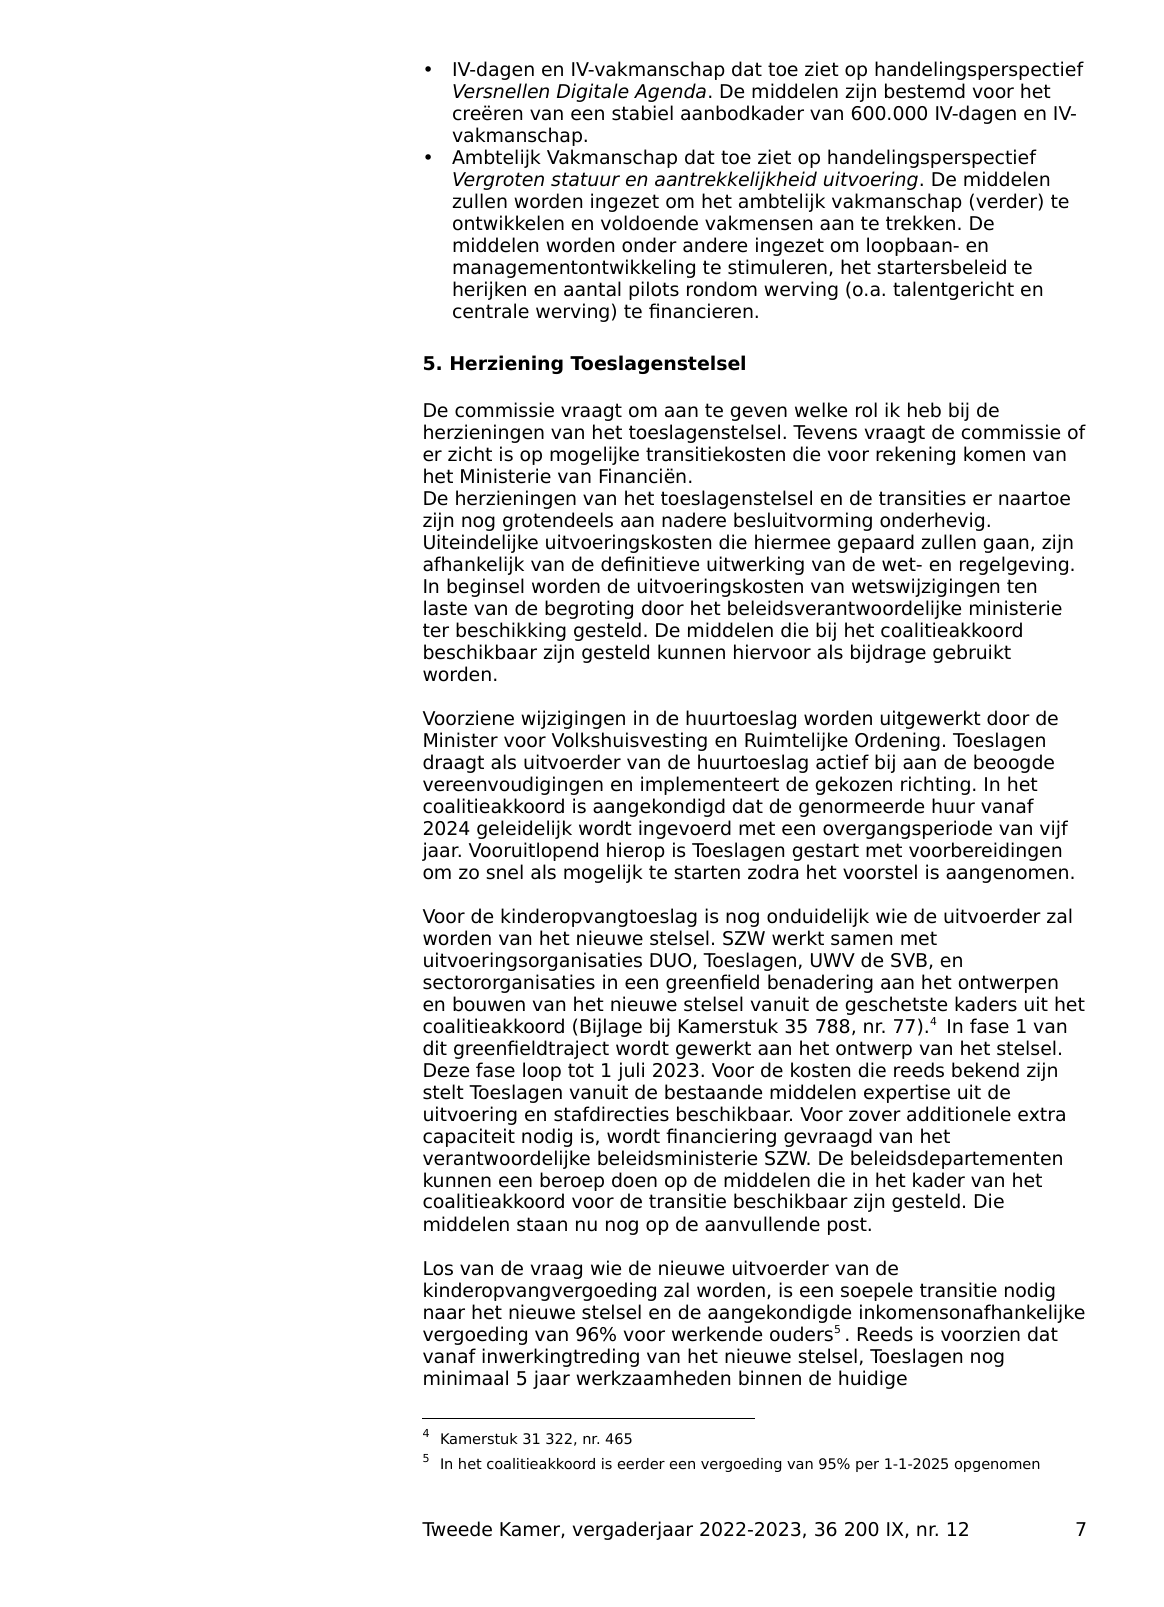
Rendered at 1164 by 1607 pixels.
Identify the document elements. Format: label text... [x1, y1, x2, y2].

text Los van de vraag wie de nieuwe uitvoerder van de kinderopvangvergoeding zal worden, is een soepele transitie nodig naar het nieuwe stelsel en de aangekondigde inkomensonafhankelijke vergoeding van 96% voor werkende ouders. Reeds is voorzien dat vanaf inwerkingtreding van het nieuwe stelsel, Toeslagen nog minimaal 5 jaar werkzaamheden binnen de huidige [422, 1258, 1087, 1389]
text Voor de kinderopvangtoeslag is nog onduidelijk wie de uitvoerder zal worden van het nieuwe stelsel. SZW werkt samen met uitvoeringsorganisaties DUO, Toeslagen, UWV de SVB, en sectororganisaties in een greenfield benadering aan het ontwerpen en bouwen van het nieuwe stelsel vanuit de geschetste kaders uit het coalitieakkoord (Bijlage bij Kamerstuk 35 788, nr. 77). In fase 1 van dit greenfieldtraject wordt gewerkt aan het ontwerp van het stelsel. Deze fase loop tot 1 juli 2023. Voor de kosten die reeds bekend zijn stelt Toeslagen vanuit de bestaande middelen expertise uit de uitvoering en stafdirecties beschikbaar. Voor zover additionele extra capaciteit nodig is, wordt financiering gevraagd van het verantwoordelijke beleidsministerie SZW. De beleidsdepartementen kunnen een beroep doen op de middelen die in het kader van het coalitieakkoord voor de transitie beschikbaar zijn gesteld. Die middelen staan nu nog op de aanvullende post. [422, 906, 1087, 1235]
text Kamerstuk 31 322, nr. 465 [422, 1427, 1087, 1449]
text In het coalitieakkoord is eerder een vergoeding van 95% per 1-1-2025 opgenomen [422, 1452, 1087, 1474]
text De herzieningen van het toeslagenstelsel en de transities er naartoe zijn nog grotendeels aan nadere besluitvorming onderhevig. Uiteindelijke uitvoeringskosten die hiermee gepaard zullen gaan, zijn afhankelijk van de definitieve uitwerking van de wet- en regelgeving. In beginsel worden de uitvoeringskosten van wetswijzigingen ten laste van de begroting door het beleidsverantwoordelijke ministerie ter beschikking gesteld. De middelen die bij het coalitieakkoord beschikbaar zijn gesteld kunnen hiervoor als bijdrage gebruikt worden. [422, 488, 1087, 686]
text • Ambtelijk Vakmanschap dat toe ziet op handelingsperspectief Vergroten statuur en aantrekkelijkheid uitvoering. De middelen zullen worden ingezet om het ambtelijk vakmanschap (verder) te ontwikkelen en voldoende vakmensen aan te trekken. De middelen worden onder andere ingezet om loopbaan- en managementontwikkeling te stimuleren, het startersbeleid te herijken en aantal pilots rondom werving (o.a. talentgericht en centrale werving) te financieren. [422, 147, 1087, 323]
text Voorziene wijzigingen in de huurtoeslag worden uitgewerkt door de Minister voor Volkshuisvesting en Ruimtelijke Ordening. Toeslagen draagt als uitvoerder van de huurtoeslag actief bij aan de beoogde vereenvoudigingen en implementeert de gekozen richting. In het coalitieakkoord is aangekondigd dat de genormeerde huur vanaf 2024 geleidelijk wordt ingevoerd met een overgangsperiode van vijf jaar. Vooruitlopend hierop is Toeslagen gestart met voorbereidingen om zo snel als mogelijk te starten zodra het voorstel is aangenomen. [422, 708, 1087, 883]
subtitle 5. Herziening Toeslagenstelsel [422, 353, 1087, 375]
text De commissie vraagt om aan te geven welke rol ik heb bij de herzieningen van het toeslagenstelsel. Tevens vraagt de commissie of er zicht is op mogelijke transitiekosten die voor rekening komen van het Ministerie van Financiën. [422, 400, 1087, 488]
text • IV-dagen en IV-vakmanschap dat toe ziet op handelingsperspectief Versnellen Digitale Agenda. De middelen zijn bestemd voor het creëren van een stabiel aanbodkader van 600.000 IV-dagen en IV-vakmanschap. [422, 59, 1087, 147]
